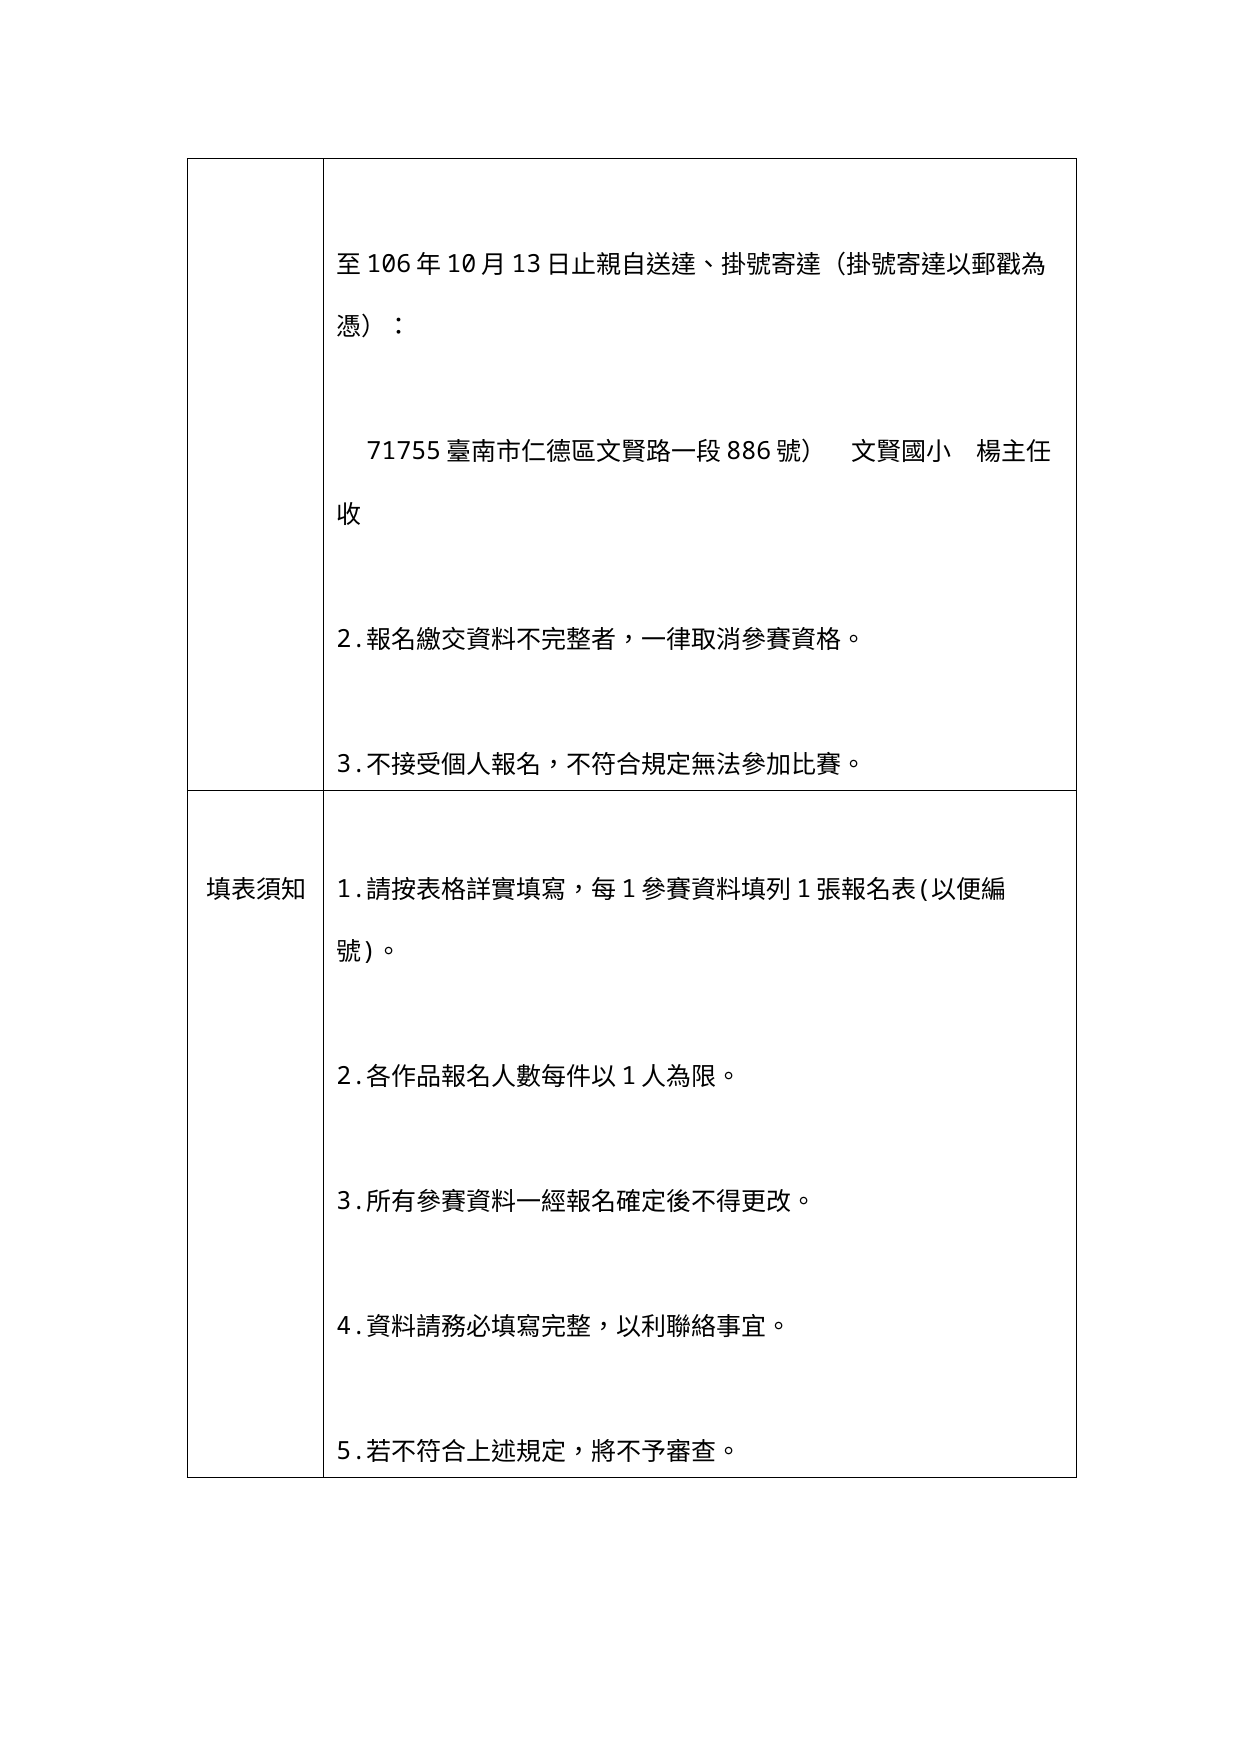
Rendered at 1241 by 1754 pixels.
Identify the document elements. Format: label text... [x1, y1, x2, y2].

table_cell 備註 [188, 159, 323, 789]
table_cell 填表須知 [188, 791, 323, 1477]
table_cell 1.所有資料均依序以迴紋針固定，請勿裝訂。自106年10月2日起至106年10月13日止親自送達、掛號寄達（掛號寄達以郵戳為憑）： 71755臺南市仁德區文賢路一段886號） 文賢國小 楊主任收 2.報名繳交資料不完整者，一律取消參賽資格。 3.不接受個人報名，不符合規定無法參加比賽。 [324, 159, 1076, 789]
table_cell 1.請按表格詳實填寫，每1參賽資料填列1張報名表(以便編號)。 2.各作品報名人數每件以1人為限。 3.所有參賽資料一經報名確定後不得更改。 4.資料請務必填寫完整，以利聯絡事宜。 5.若不符合上述規定，將不予審查。 [324, 791, 1076, 1477]
